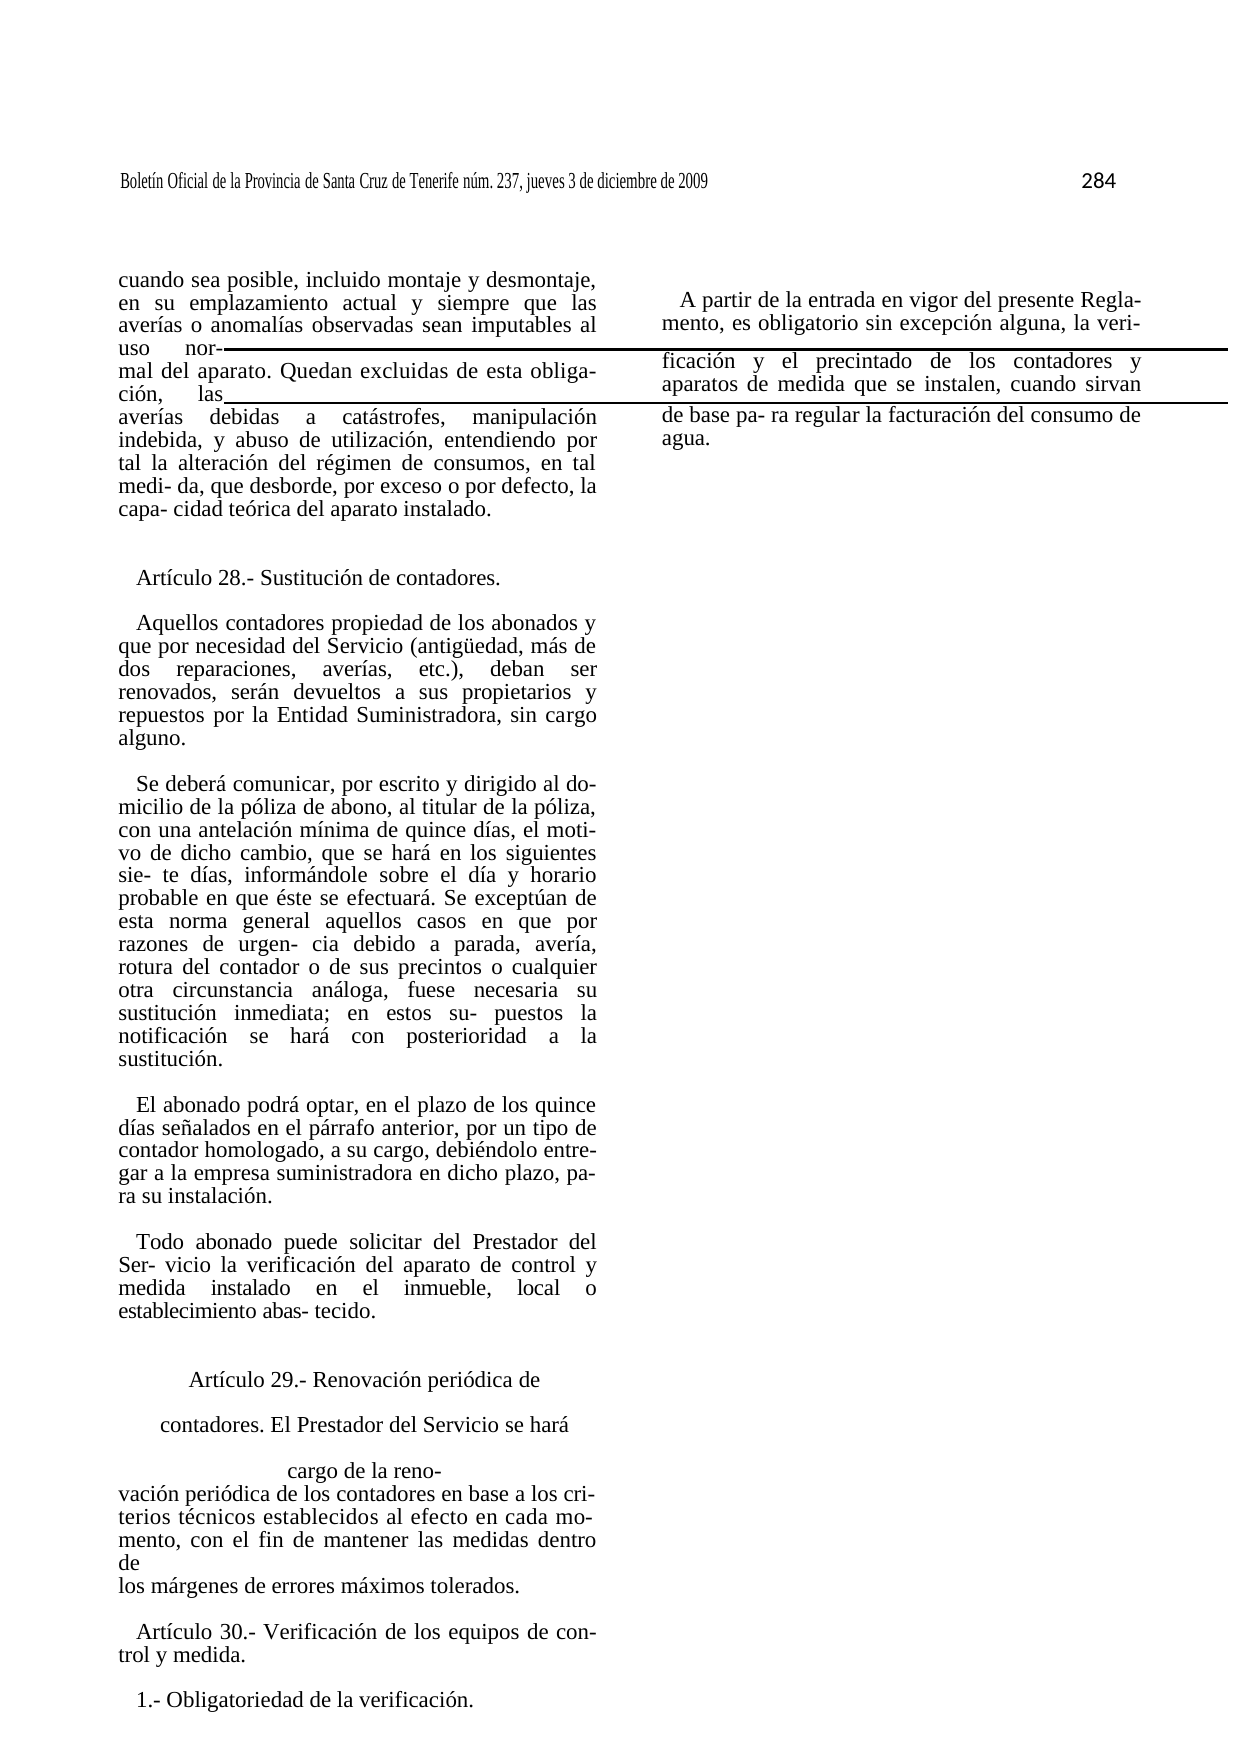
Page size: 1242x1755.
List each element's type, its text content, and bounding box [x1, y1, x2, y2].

text cuando sea posible, incluido montaje y desmontaje, en su emplazamiento actual y siempre que las averías o anomalías observadas sean imputables al uso nor- mal del aparato. Quedan excluidas de esta obliga- ción, las averías debidas a catástrofes, manipulación indebida, y abuso de utilización, entendiendo por tal la alteración del régimen de consumos, en tal medi- da, que desborde, por exceso o por defecto, la capa- cidad teórica del aparato instalado. [118, 269, 597, 521]
text mento, con el fin de mantener las medidas dentro de [118, 1529, 596, 1575]
text Artículo 28.- Sustitución de contadores. [136, 563, 593, 590]
text 1.- Obligatoriedad de la verificación. [136, 1686, 593, 1713]
text terios técnicos establecidos al efecto en cada mo- [118, 1506, 596, 1529]
text Se deberá comunicar, por escrito y dirigido al do- micilio de la póliza de abono, al titular de la póliza, con una antelación mínima de quince días, el moti- vo de dicho cambio, que se hará en los siguientes sie- te días, informándole sobre el día y horario probable en que éste se efectuará. Se exceptúan de esta norma general aquellos casos en que por razones de urgen- cia debido a parada, avería, rotura del contador o de sus precintos o cualquier otra circunstancia análoga, fuese necesaria su sustitución inmediata; en estos su- puestos la notificación se hará con posterioridad a la sustitución. [118, 773, 597, 1071]
text El abonado podrá optar, en el plazo de los quince días señalados en el párrafo anterior, por un tipo de contador homologado, a su cargo, debiéndolo entre- gar a la empresa suministradora en dicho plazo, pa- ra su instalación. [118, 1094, 597, 1208]
text de base pa- ra regular la facturación del consumo de agua. [662, 404, 1141, 449]
text Artículo 30.- Verificación de los equipos de con- trol y medida. [118, 1621, 597, 1667]
text Aquellos contadores propiedad de los abonados y que por necesidad del Servicio (antigüedad, más de dos reparaciones, averías, etc.), deban ser renovados, serán devueltos a sus propietarios y repuestos por la Entidad Suministradora, sin cargo alguno. [118, 612, 597, 750]
text A partir de la entrada en vigor del presente Regla- mento, es obligatorio sin excepción alguna, la veri- [662, 289, 1141, 348]
text vación periódica de los contadores en base a los cri- [118, 1484, 596, 1506]
text Artículo 29.- Renovación periódica de contadores. El Prestador del Servicio se hará cargo de la reno- [133, 1346, 595, 1484]
text los márgenes de errores máximos tolerados. [118, 1575, 526, 1598]
text Todo abonado puede solicitar del Prestador del Ser- vicio la verificación del aparato de control y medida instalado en el inmueble, local o establecimiento abas- tecido. [118, 1231, 597, 1323]
text ficación y el precintado de los contadores y aparatos de medida que se instalen, cuando sirvan [662, 351, 1141, 402]
